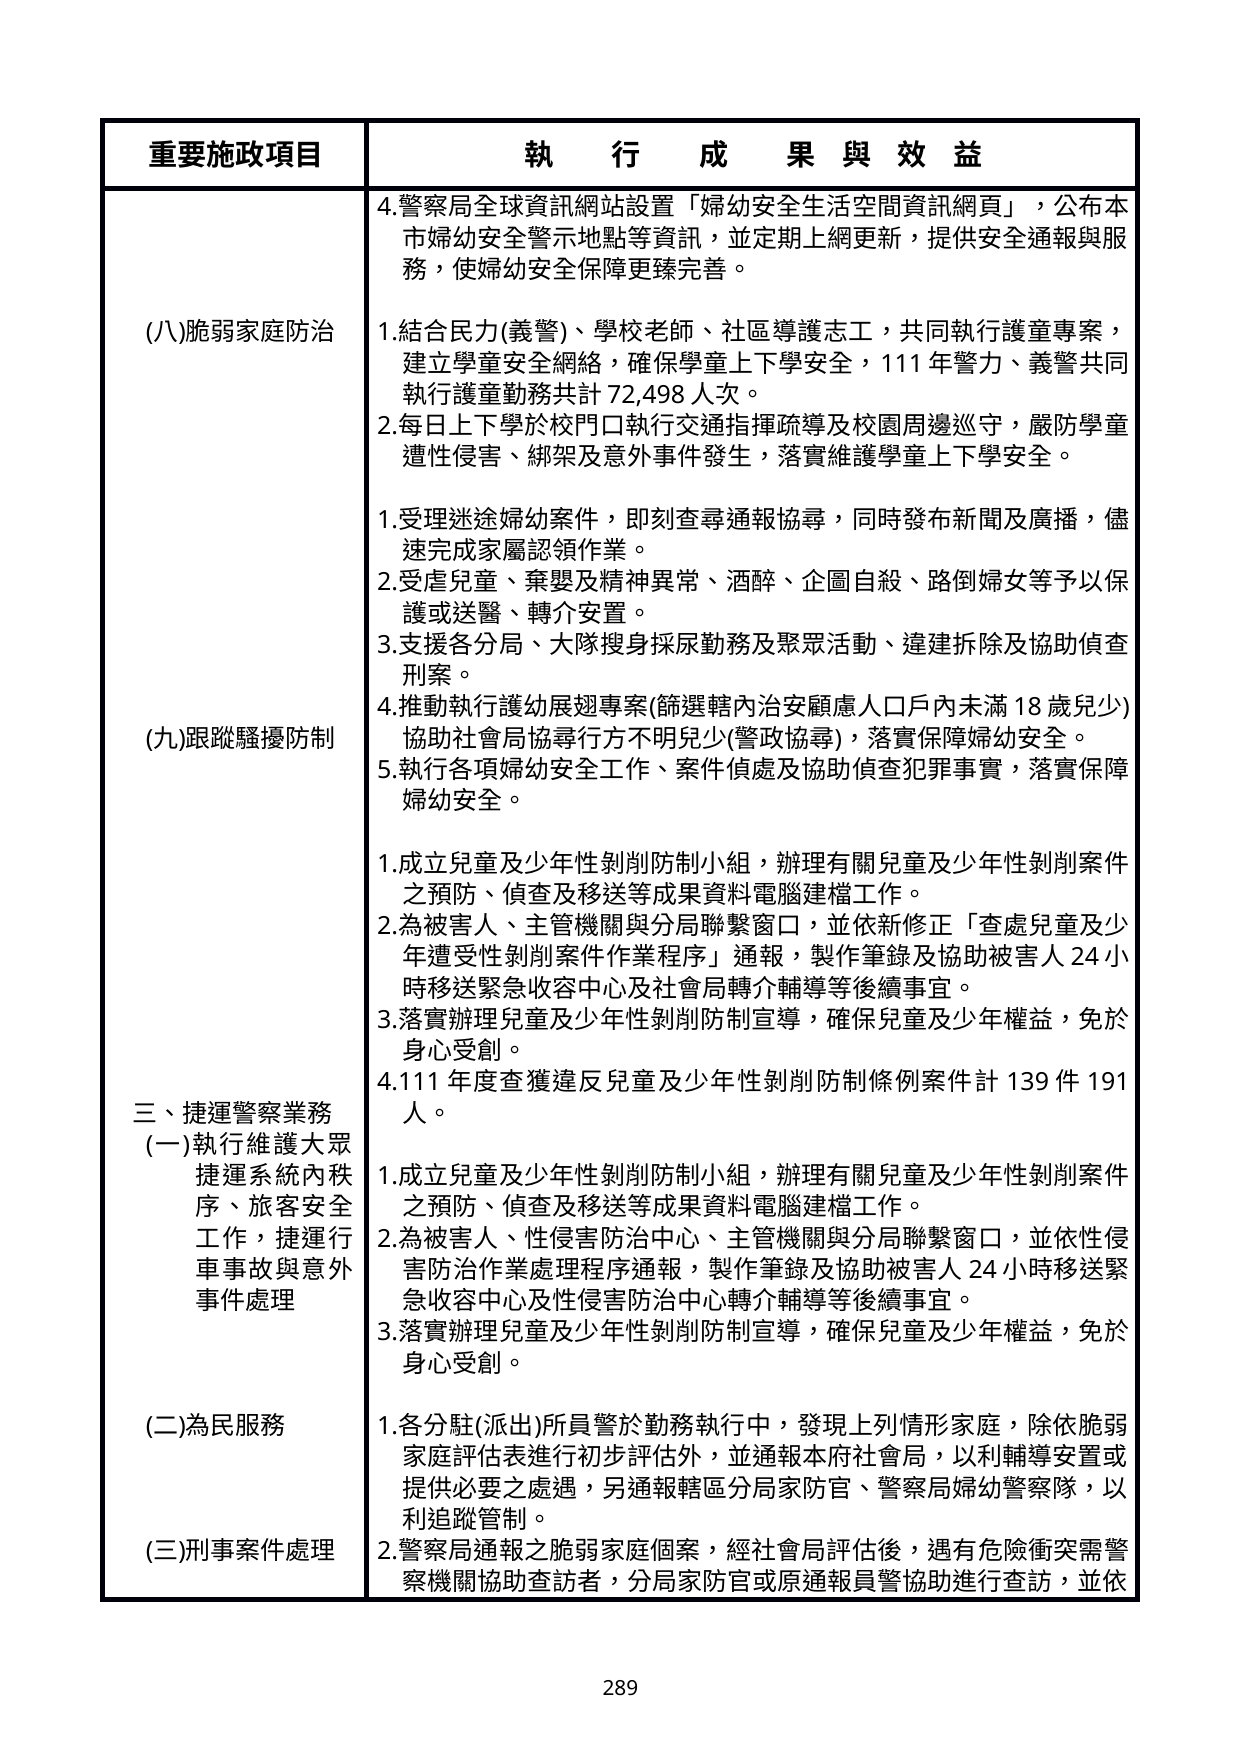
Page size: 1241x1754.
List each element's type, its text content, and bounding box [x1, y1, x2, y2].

table_header 執 行 成 果 與 效 益 [369, 123, 1135, 186]
table_header 重要施政項目 [105, 123, 364, 186]
table_cell (八)脆弱家庭防治 (九)跟蹤騷擾防制 三、捷運警察業務 (一)執行維護大眾捷運系統內秩序、旅客安全工作，捷運行車事故與意外事件處理 (二)為民服務 (三)刑事案件處理 [105, 191, 364, 1597]
table_cell 4.警察局全球資訊網站設置「婦幼安全生活空間資訊網頁」，公布本市婦幼安全警示地點等資訊，並定期上網更新，提供安全通報與服務，使婦幼安全保障更臻完善。 1.結合民力(義警)、學校老師、社區導護志工，共同執行護童專案，建立學童安全網絡，確保學童上下學安全，111年警力、義警共同執行護童勤務共計72,498人次。 2.每日上下學於校門口執行交通指揮疏導及校園周邊巡守，嚴防學童遭性侵害、綁架及意外事件發生，落實維護學童上下學安全。 1.受理迷途婦幼案件，即刻查尋通報協尋，同時發布新聞及廣播，儘速完成家屬認領作業。 2.受虐兒童、棄嬰及精神異常、酒醉、企圖自殺、路倒婦女等予以保護或送醫、轉介安置。 3.支援各分局、大隊搜身採尿勤務及聚眾活動、違建拆除及協助偵查刑案。 4.推動執行護幼展翅專案(篩選轄內治安顧慮人口戶內未滿18歲兒少)協助社會局協尋行方不明兒少(警政協尋)，落實保障婦幼安全。 5.執行各項婦幼安全工作、案件偵處及協助偵查犯罪事實，落實保障婦幼安全。 1.成立兒童及少年性剝削防制小組，辦理有關兒童及少年性剝削案件之預防、偵查及移送等成果資料電腦建檔工作。 2.為被害人、主管機關與分局聯繫窗口，並依新修正「查處兒童及少年遭受性剝削案件作業程序」通報，製作筆錄及協助被害人24小時移送緊急收容中心及社會局轉介輔導等後續事宜。 3.落實辦理兒童及少年性剝削防制宣導，確保兒童及少年權益，免於身心受創。 4.111年度查獲違反兒童及少年性剝削防制條例案件計139件191人。 1.成立兒童及少年性剝削防制小組，辦理有關兒童及少年性剝削案件之預防、偵查及移送等成果資料電腦建檔工作。 2.為被害人、性侵害防治中心、主管機關與分局聯繫窗口，並依性侵害防治作業處理程序通報，製作筆錄及協助被害人24小時移送緊急收容中心及性侵害防治中心轉介輔導等後續事宜。 3.落實辦理兒童及少年性剝削防制宣導，確保兒童及少年權益，免於身心受創。 1.各分駐(派出)所員警於勤務執行中，發現上列情形家庭，除依脆弱家庭評估表進行初步評估外，並通報本府社會局，以利輔導安置或提供必要之處遇，另通報轄區分局家防官、警察局婦幼警察隊，以利追蹤管制。 2.警察局通報之脆弱家庭個案，經社會局評估後，遇有危險衝突需警察機關協助查訪者，分局家防官或原通報員警協助進行查訪，並依 [369, 191, 1135, 1597]
